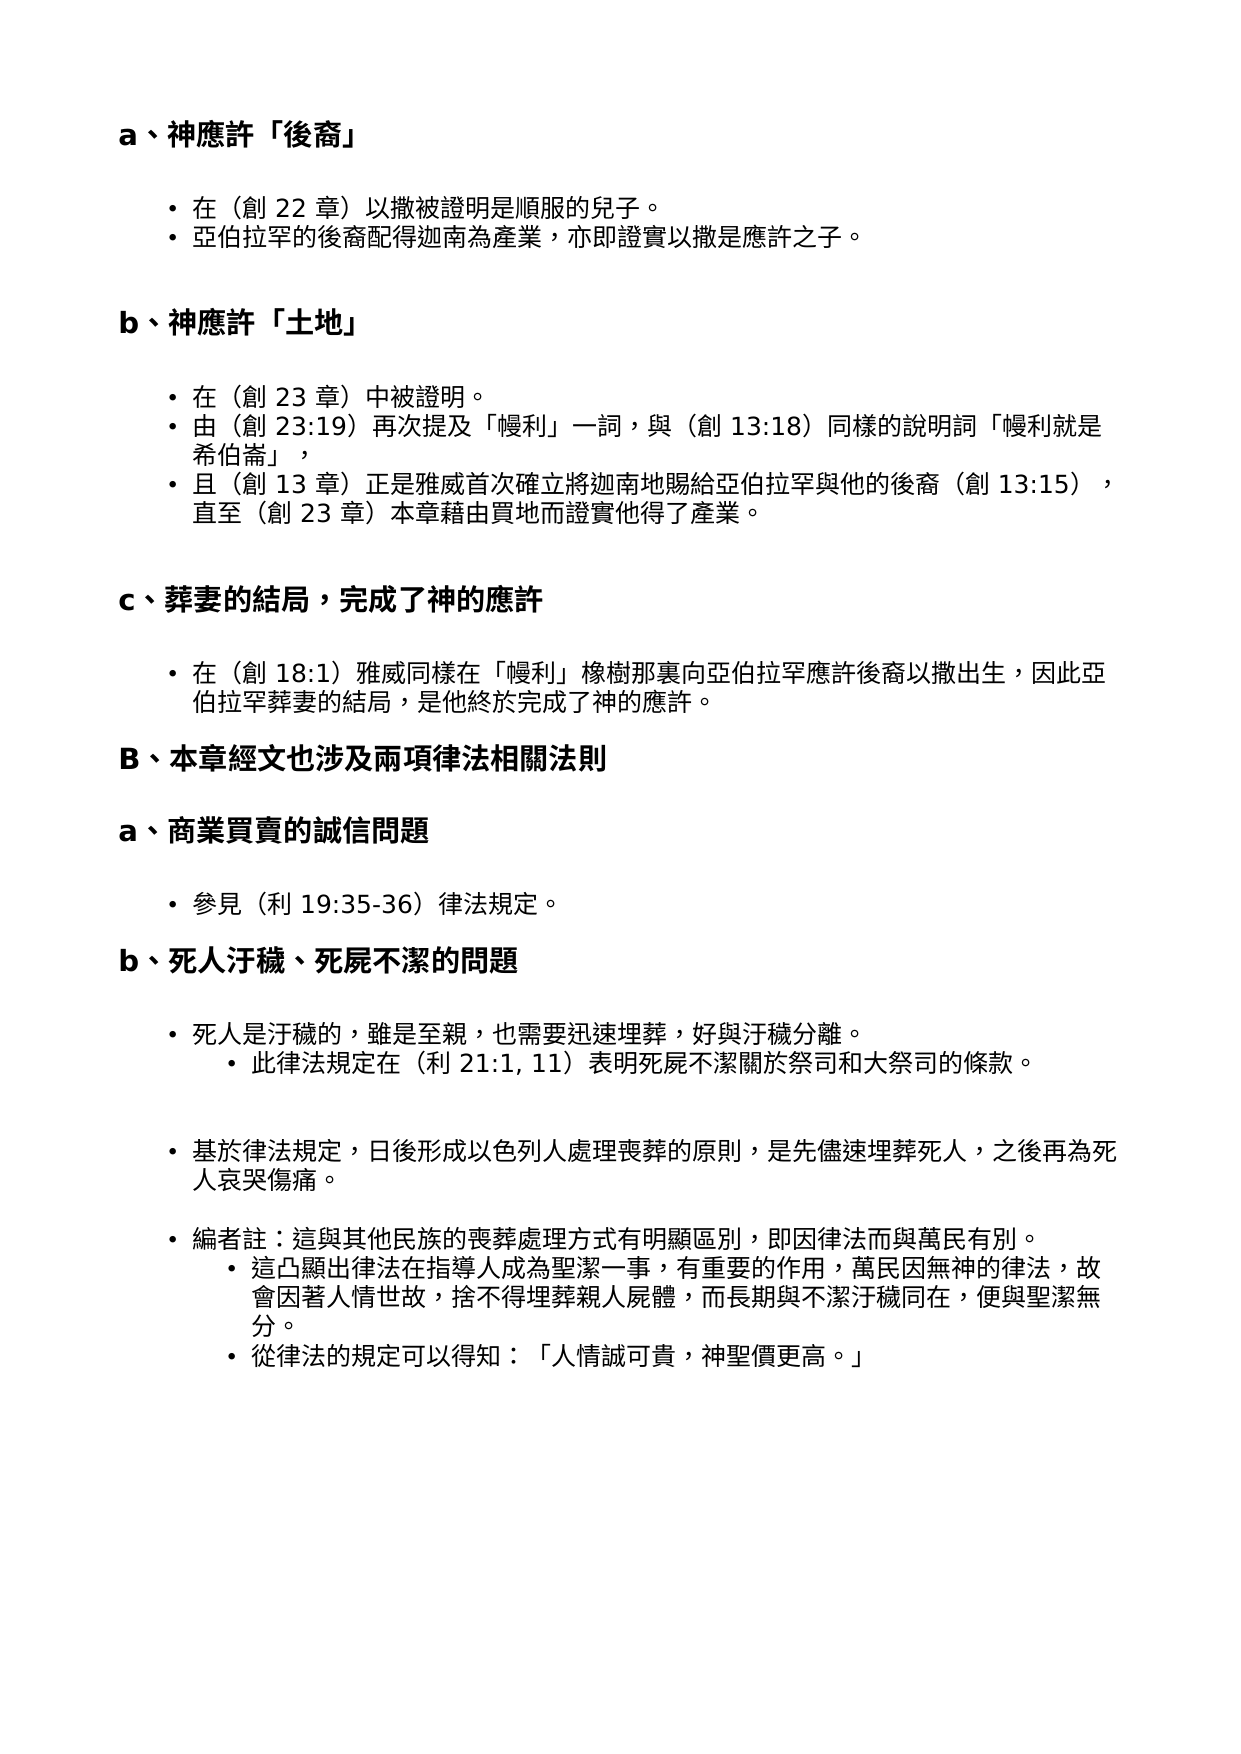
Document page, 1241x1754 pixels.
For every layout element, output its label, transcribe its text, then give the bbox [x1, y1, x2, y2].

list 在（創 23 章）中被證明。 [177, 383, 1122, 412]
subtitle a、神應許「後裔」 [118, 118, 1122, 152]
list 基於律法規定，日後形成以色列人處理喪葬的原則，是先儘速埋葬死人，之後再為死人哀哭傷痛。 [177, 1137, 1122, 1196]
list 編者註：這與其他民族的喪葬處理方式有明顯區別，即因律法而與萬民有別。 [177, 1225, 1122, 1254]
list 在（創 22 章）以撒被證明是順服的兒子。 [177, 194, 1122, 223]
subtitle a、商業買賣的誠信問題 [118, 814, 1122, 848]
subtitle b、死人汙穢、死屍不潔的問題 [118, 944, 1122, 978]
list 且（創 13 章）正是雅威首次確立將迦南地賜給亞伯拉罕與他的後裔（創 13:15），直至（創 23 章）本章藉由買地而證實他得了產業。 [177, 470, 1122, 529]
subtitle c、葬妻的結局，完成了神的應許 [118, 583, 1122, 617]
list 從律法的規定可以得知：「人情誠可貴，神聖價更高。」 [236, 1342, 1122, 1371]
list 由（創 23:19）再次提及「幔利」一詞，與（創 13:18）同樣的說明詞「幔利就是希伯崙」， [177, 412, 1122, 470]
list 死人是汙穢的，雖是至親，也需要迅速埋葬，好與汙穢分離。 [177, 1020, 1122, 1049]
list 這凸顯出律法在指導人成為聖潔一事，有重要的作用，萬民因無神的律法，故會因著人情世故，捨不得埋葬親人屍體，而長期與不潔汙穢同在，便與聖潔無分。 [236, 1254, 1122, 1342]
subtitle b、神應許「土地」 [118, 307, 1122, 341]
subtitle B、本章經文也涉及兩項律法相關法則 [118, 742, 1122, 776]
list 此律法規定在（利 21:1, 11）表明死屍不潔關於祭司和大祭司的條款。 [236, 1049, 1122, 1078]
list 在（創 18:1）雅威同樣在「幔利」橡樹那裏向亞伯拉罕應許後裔以撒出生，因此亞伯拉罕葬妻的結局，是他終於完成了神的應許。 [177, 659, 1122, 717]
list 參見（利 19:35-36）律法規定。 [177, 890, 1122, 919]
list 亞伯拉罕的後裔配得迦南為產業，亦即證實以撒是應許之子。 [177, 223, 1122, 252]
